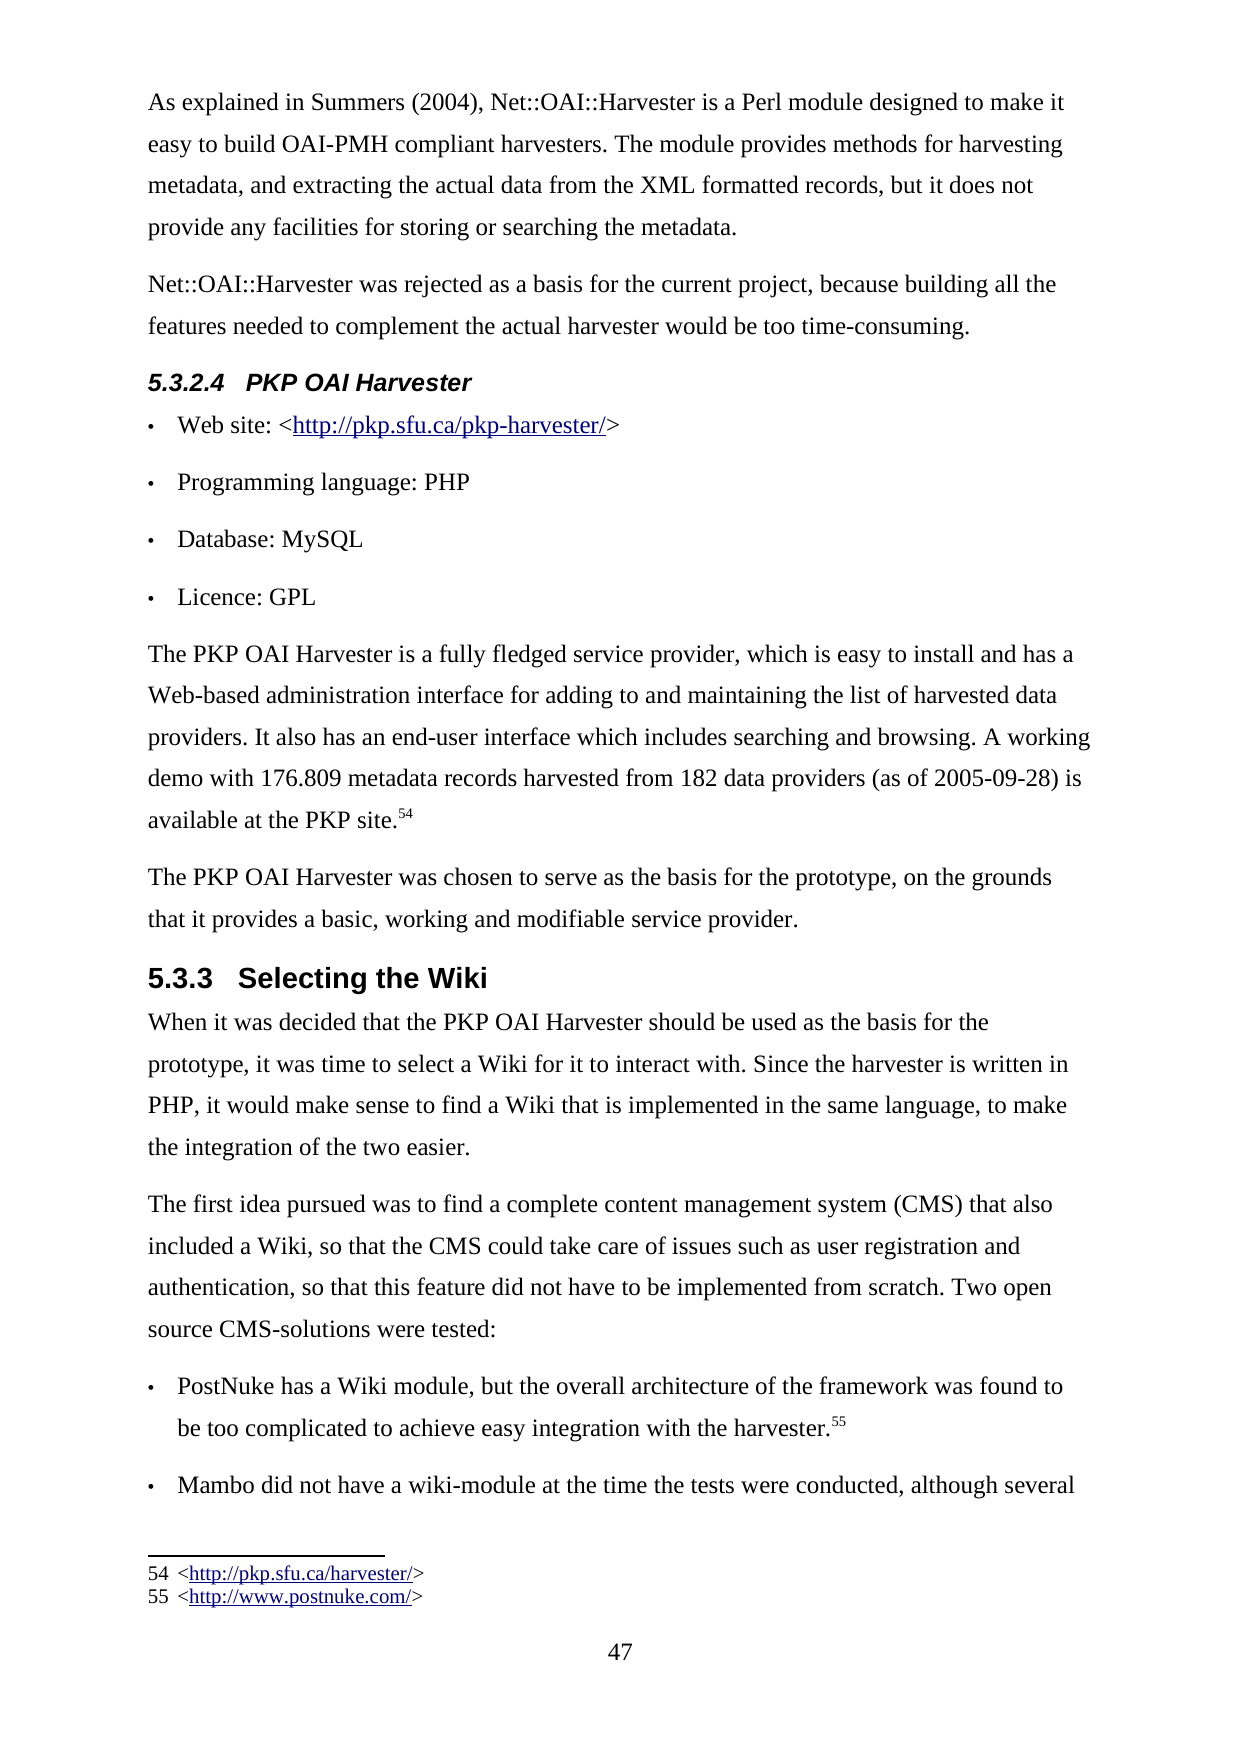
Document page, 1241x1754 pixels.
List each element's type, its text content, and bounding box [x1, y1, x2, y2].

text Net::OAI::Harvester was rejected as a basis for the current project, because building all the features needed to complement the actual harvester would be too time-consuming. [148, 270, 1093, 340]
list Web site: <http://pkp.sfu.ca/pkp-harvester/> [148, 411, 1093, 439]
subtitle PKP OAI Harvester [148, 369, 1093, 397]
text When it was decided that the PKP OAI Harvester should be used as the basis for the prototype, it was time to select a Wiki for it to interact with. Since the harvester is written in PHP, it would make sense to find a Wiki that is implemented in the same language, to make the integration of the two easier. [148, 1008, 1093, 1161]
text <http://pkp.sfu.ca/harvester/> [148, 1562, 1093, 1585]
text The PKP OAI Harvester was chosen to serve as the basis for the prototype, on the grounds that it provides a basic, working and modifiable service provider. [148, 863, 1093, 932]
list <http://www.postnuke.com/> [148, 1585, 1093, 1608]
list Licence: GPL [148, 583, 1093, 610]
list PostNuke has a Wiki module, but the overall architecture of the framework was found to be too complicated to achieve easy integration with the harvester. [148, 1372, 1093, 1442]
text The first idea pursued was to find a complete content management system (CMS) that also included a Wiki, so that the CMS could take care of issues such as user registration and authentication, so that this feature did not have to be implemented from scratch. Two open source CMS-solutions were tested: [148, 1190, 1093, 1343]
subtitle Selecting the Wiki [148, 962, 1093, 995]
list Programming language: PHP [148, 468, 1093, 496]
list Mambo did not have a wiki-module at the time the tests were conducted, although several [148, 1471, 1093, 1499]
text As explained in Summers (2004), Net::OAI::Harvester is a Perl module designed to make it easy to build OAI-PMH compliant harvesters. The module provides methods for harvesting metadata, and extracting the actual data from the XML formatted records, but it does not provide any facilities for storing or searching the metadata. [148, 88, 1093, 241]
text The PKP OAI Harvester is a fully fledged service provider, which is easy to install and has a Web-based administration interface for adding to and maintaining the list of harvested data providers. It also has an end-user interface which includes searching and browsing. A working demo with 176.809 metadata records harvested from 182 data providers (as of 2005-09-28) is available at the PKP site. [148, 640, 1093, 834]
list Database: MySQL [148, 525, 1093, 553]
